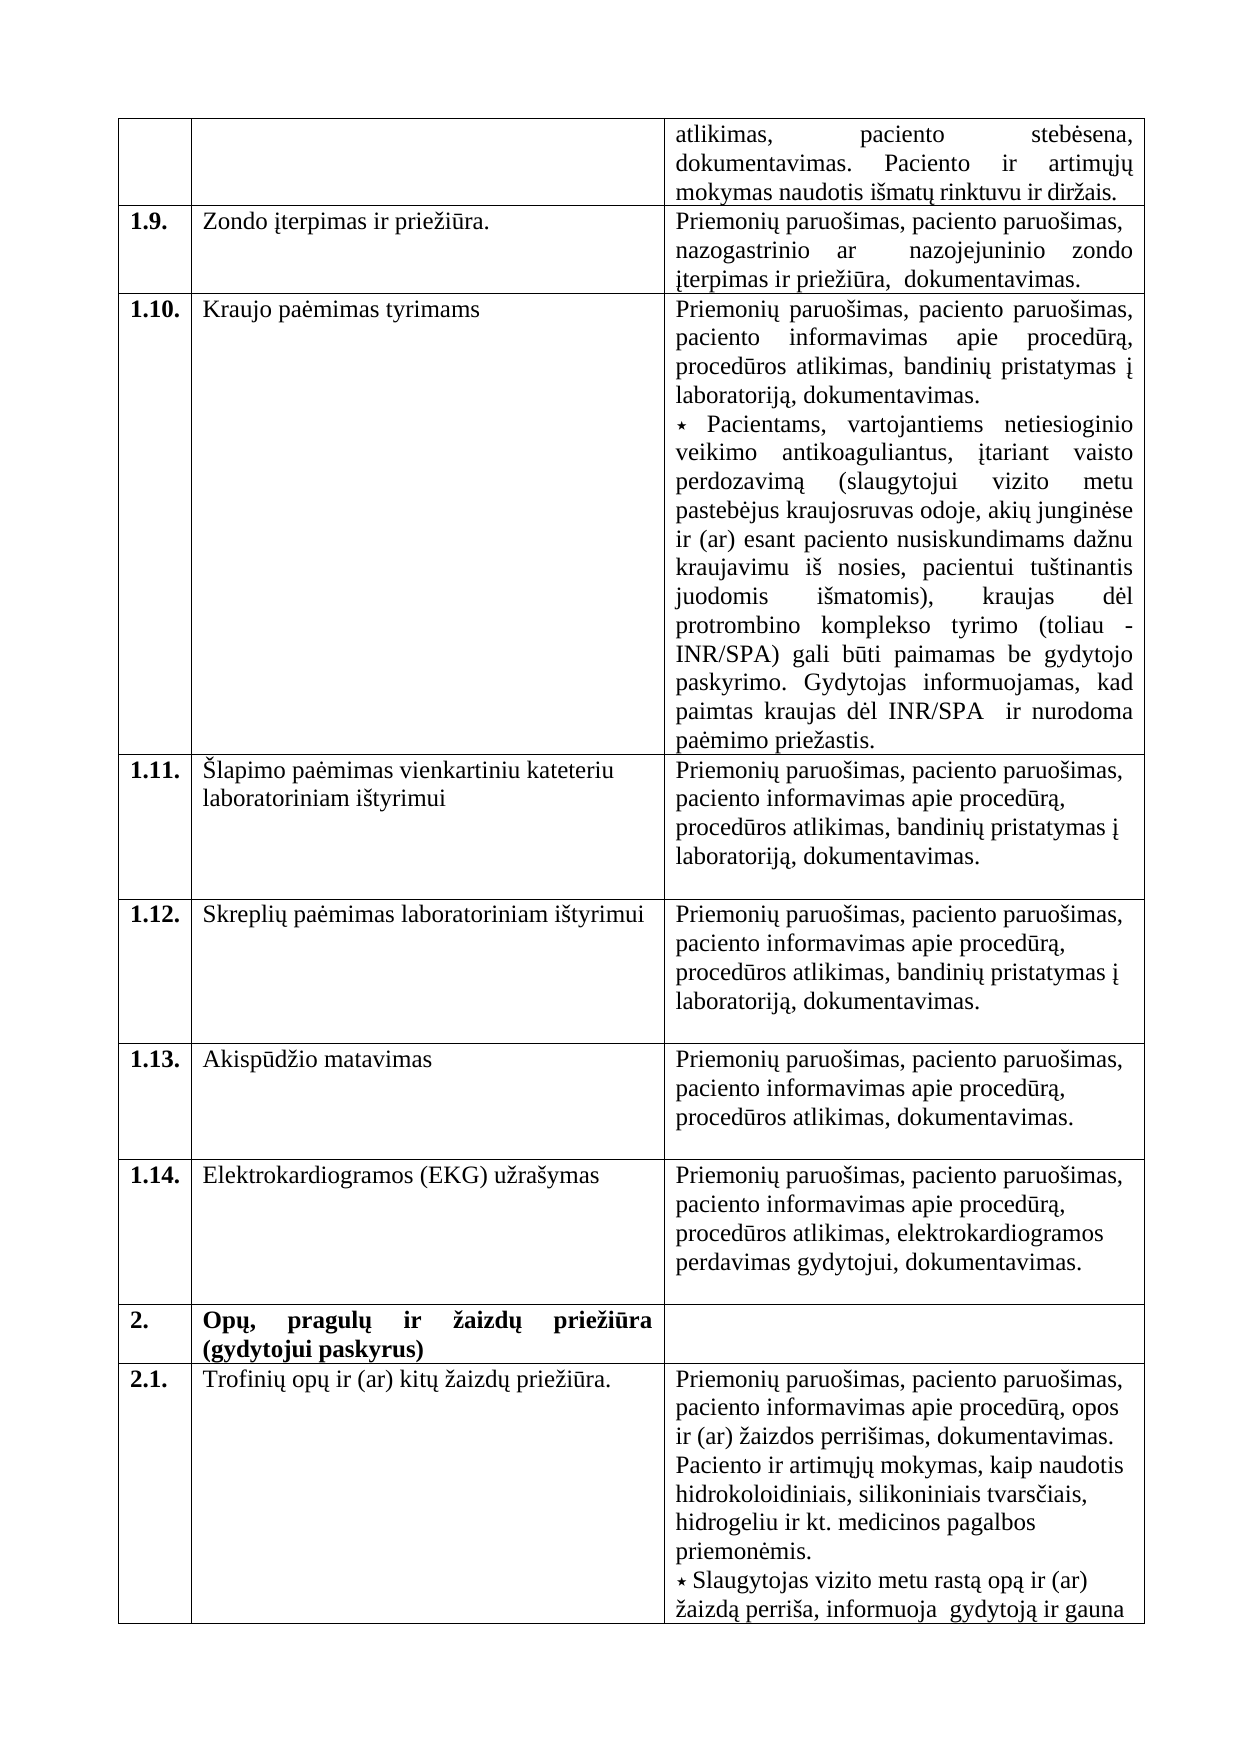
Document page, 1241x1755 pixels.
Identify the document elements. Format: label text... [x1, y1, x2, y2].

table_cell 2.1. [119, 1364, 191, 1622]
table_cell Priemonių paruošimas, paciento paruošimas, nazogastrinio ar nazojejuninio zondo įterpimas ir priežiūra, dokumentavimas. [665, 206, 1144, 293]
table_cell 1.11. [119, 755, 191, 898]
table_cell 2. [119, 1305, 191, 1363]
table_cell [119, 119, 191, 205]
table_cell Skreplių paėmimas laboratoriniam ištyrimui [192, 900, 664, 1043]
table_cell 1.9. [119, 206, 191, 293]
table_cell 1.13. [119, 1044, 191, 1159]
table_cell Priemonių paruošimas, paciento paruošimas, paciento informavimas apie procedūrą, procedūros atlikimas, elektrokardiogramos perdavimas gydytojui, dokumentavimas. [665, 1160, 1144, 1304]
table_cell 1.12. [119, 900, 191, 1043]
table_cell Priemonių paruošimas, paciento paruošimas, paciento informavimas apie procedūrą, procedūros atlikimas, dokumentavimas. [665, 1044, 1144, 1159]
table_cell Akispūdžio matavimas [192, 1044, 664, 1159]
table_cell Elektrokardiogramos (EKG) užrašymas [192, 1160, 664, 1304]
table_cell Priemonių paruošimas, paciento paruošimas, paciento informavimas apie procedūrą, procedūros atlikimas, bandinių pristatymas į laboratoriją, dokumentavimas. ٭ Pacientams, vartojantiems netiesioginio veikimo antikoaguliantus, įtariant vaisto perdozavimą (slaugytojui vizito metu pastebėjus kraujosruvas odoje, akių junginėse ir (ar) esant paciento nusiskundimams dažnu kraujavimu iš nosies, pacientui tuštinantis juodomis išmatomis), kraujas dėl protrombino komplekso tyrimo (toliau - INR/SPA) gali būti paimamas be gydytojo paskyrimo. Gydytojas informuojamas, kad paimtas kraujas dėl INR/SPA ir nurodoma paėmimo priežastis. [665, 294, 1144, 754]
table_cell [192, 119, 664, 205]
table_cell atlikimas, paciento stebėsena, dokumentavimas. Paciento ir artimųjų mokymas naudotis išmatų rinktuvu ir diržais. [665, 119, 1144, 205]
table_cell Šlapimo paėmimas vienkartiniu kateteriu laboratoriniam ištyrimui [192, 755, 664, 898]
table_cell Priemonių paruošimas, paciento paruošimas, paciento informavimas apie procedūrą, opos ir (ar) žaizdos perrišimas, dokumentavimas. Paciento ir artimųjų mokymas, kaip naudotis hidrokoloidiniais, silikoniniais tvarsčiais, hidrogeliu ir kt. medicinos pagalbos priemonėmis. ٭ Slaugytojas vizito metu rastą opą ir (ar) žaizdą perriša, informuoja gydytoją ir gauna [665, 1364, 1144, 1622]
table_cell Priemonių paruošimas, paciento paruošimas, paciento informavimas apie procedūrą, procedūros atlikimas, bandinių pristatymas į laboratoriją, dokumentavimas. [665, 900, 1144, 1043]
table_cell Priemonių paruošimas, paciento paruošimas, paciento informavimas apie procedūrą, procedūros atlikimas, bandinių pristatymas į laboratoriją, dokumentavimas. [665, 755, 1144, 898]
table_cell Trofinių opų ir (ar) kitų žaizdų priežiūra. [192, 1364, 664, 1622]
table_cell [665, 1305, 1144, 1363]
table_cell 1.10. [119, 294, 191, 754]
table_cell Opų, pragulų ir žaizdų priežiūra (gydytojui paskyrus) [192, 1305, 664, 1363]
table_cell 1.14. [119, 1160, 191, 1304]
table_cell Kraujo paėmimas tyrimams [192, 294, 664, 754]
table_cell Zondo įterpimas ir priežiūra. [192, 206, 664, 293]
